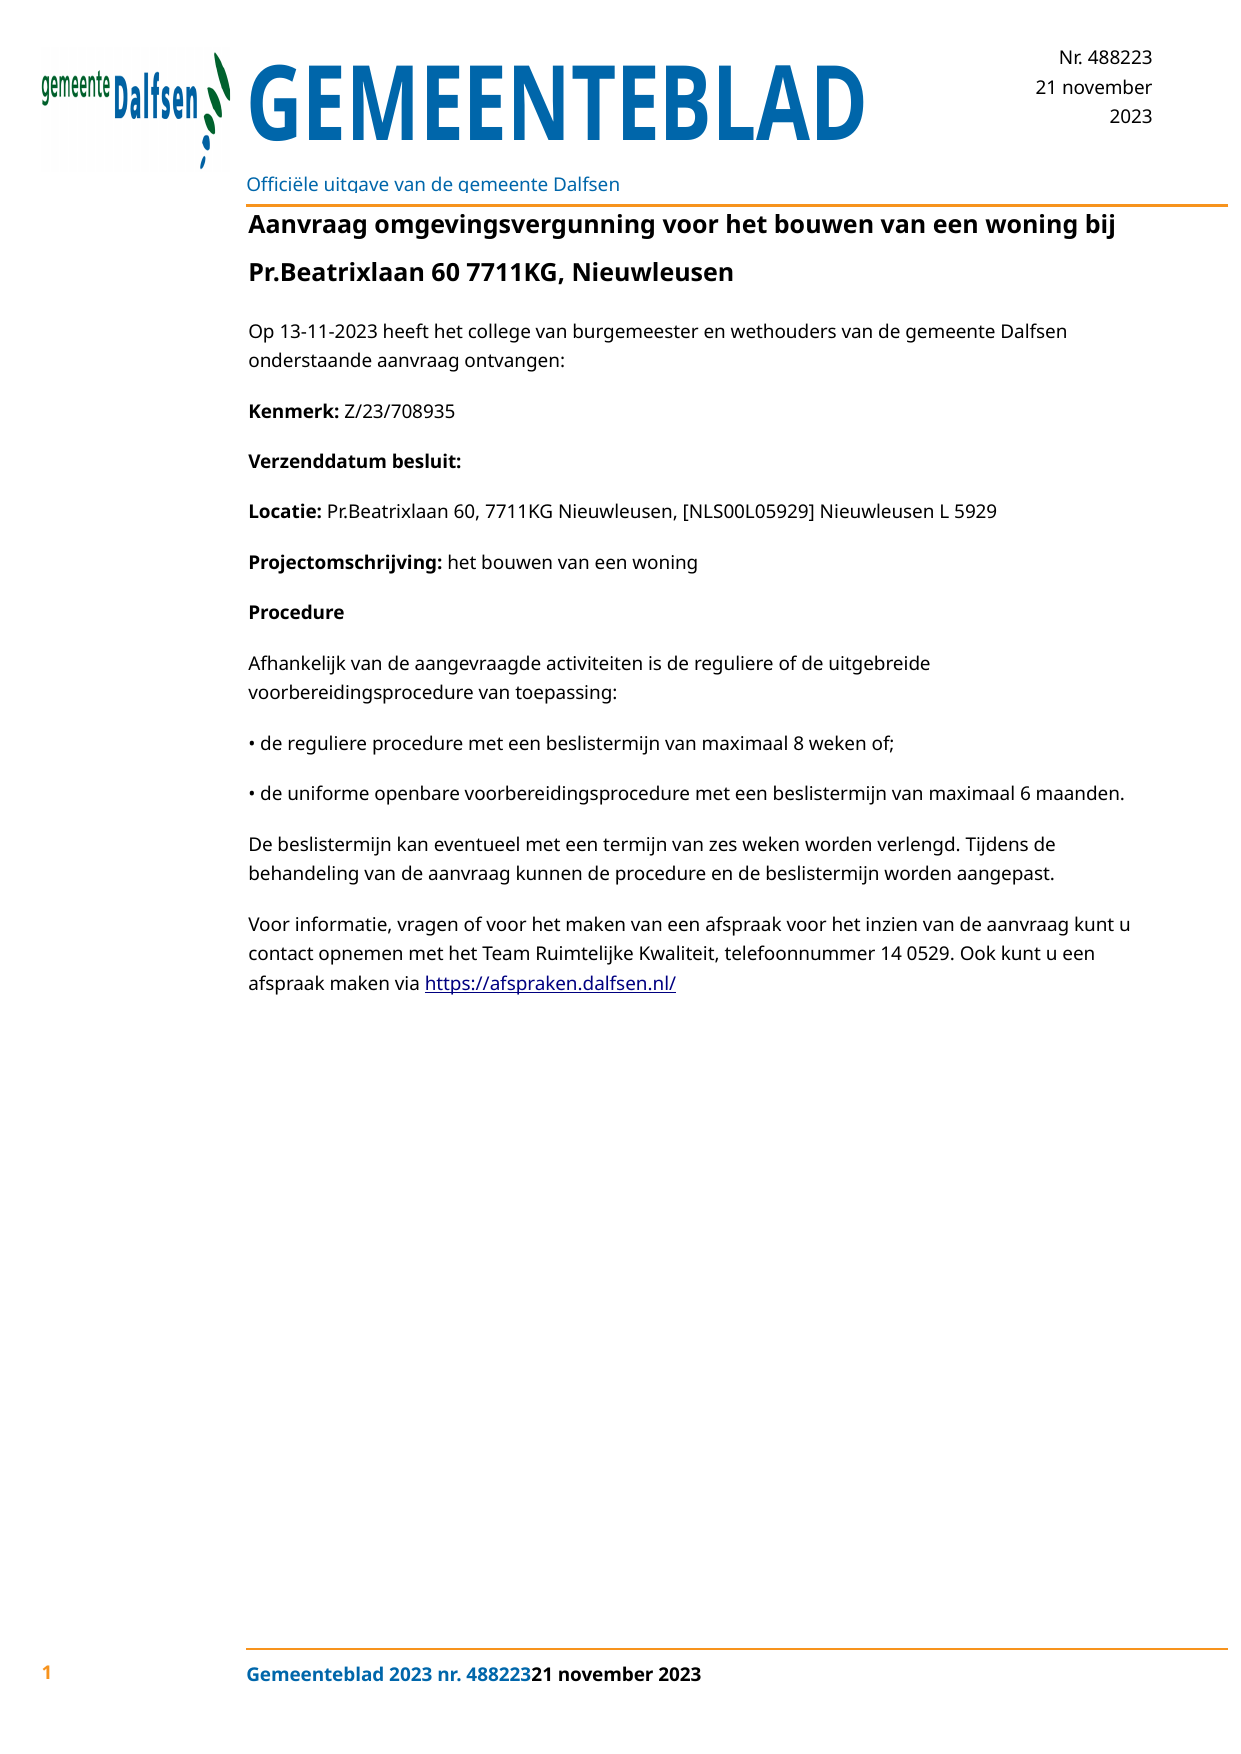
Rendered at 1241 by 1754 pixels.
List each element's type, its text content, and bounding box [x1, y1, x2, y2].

text Verzenddatum besluit: [248, 448, 1152, 474]
text Projectomschrijving: het bouwen van een woning [248, 549, 1152, 575]
text Aanvraag omgevingsvergunning voor het bouwen van een woning bij Pr.Beatrixlaan 60 7711KG, Nieuwleusen [248, 207, 1152, 288]
text Procedure [248, 599, 1152, 625]
text De beslistermijn kan eventueel met een termijn van zes weken worden verlengd. Tijdens de behandeling van de aanvraag kunnen de procedure en de beslistermijn worden aangepast. [248, 831, 1152, 886]
text Voor informatie, vragen of voor het maken van een afspraak voor het inzien van de aanvraag kunt u contact opnemen met het Team Ruimtelijke Kwaliteit, telefoonnummer 14 0529. Ook kunt u een afspraak maken via https://afspraken.dalfsen.nl/ [248, 911, 1152, 996]
text Afhankelijk van de aangevraagde activiteiten is de reguliere of de uitgebreide voorbereidingsprocedure van toepassing: [248, 650, 1152, 705]
text • de uniforme openbare voorbereidingsprocedure met een beslistermijn van maximaal 6 maanden. [248, 780, 1152, 806]
picture [41, 47, 231, 172]
text Kenmerk: Z/23/708935 [248, 398, 1152, 424]
text Op 13-11-2023 heeft het college van burgemeester en wethouders van de gemeente Dalfsen onderstaande aanvraag ontvangen: [248, 318, 1152, 373]
text • de reguliere procedure met een beslistermijn van maximaal 8 weken of; [248, 730, 1152, 756]
text Locatie: Pr.Beatrixlaan 60, 7711KG Nieuwleusen, [NLS00L05929] Nieuwleusen L 5929 [248, 499, 1152, 524]
